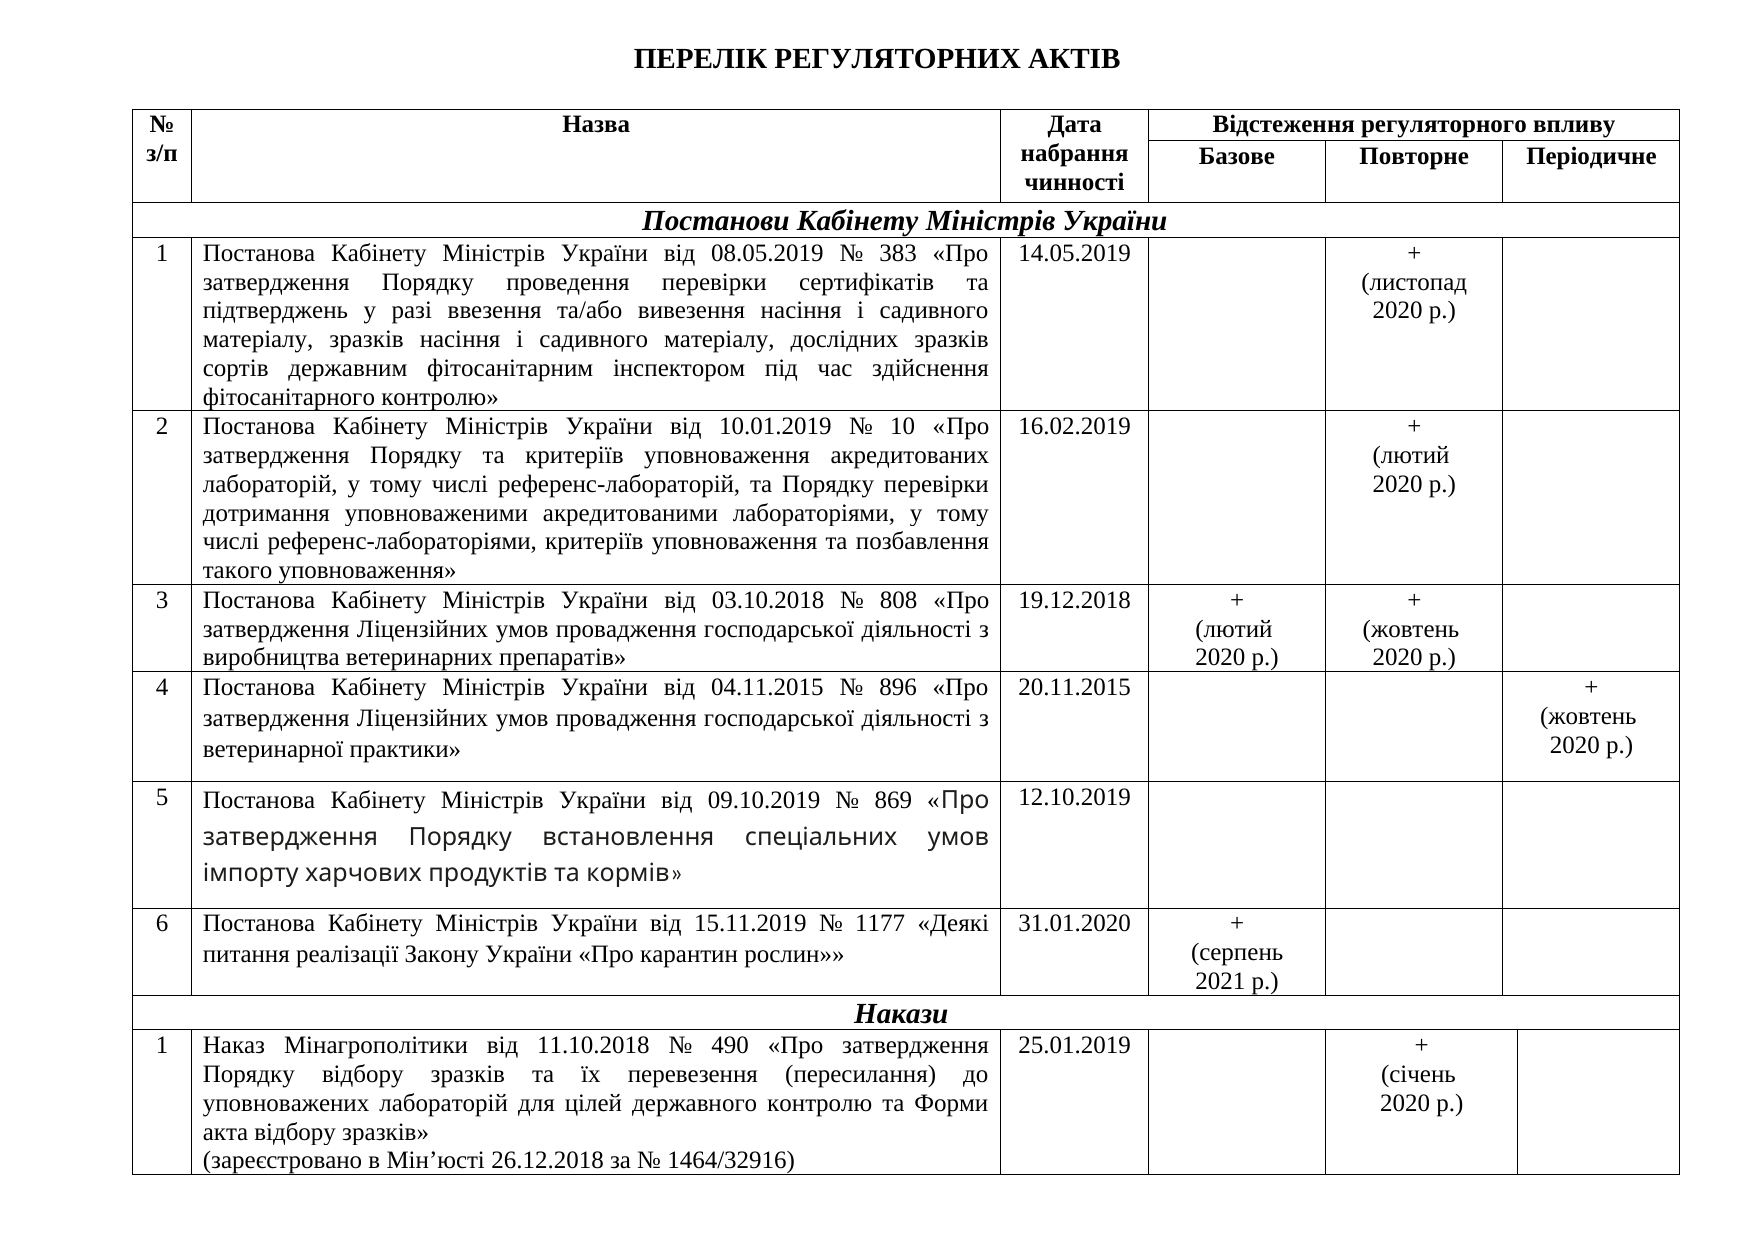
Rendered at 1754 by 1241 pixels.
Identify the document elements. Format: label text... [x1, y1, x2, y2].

table_cell + (жовтень 2020 р.) [1503, 672, 1679, 781]
table_cell Постанова Кабінету Міністрів України від 08.05.2019 № 383 «Про затвердження Порядку проведення перевірки сертифікатів та підтверджень у разі ввезення та/або вивезення насіння і садивного матеріалу, зразків насіння і садивного матеріалу, дослідних зразків сортів державним фітосанітарним інспектором під час здійснення фітосанітарного контролю» [192, 238, 1000, 410]
table_cell + (жовтень 2020 р.) [1326, 585, 1502, 671]
table_cell [1326, 672, 1502, 781]
table_cell [1149, 782, 1325, 907]
table_header Назва [192, 110, 1000, 202]
table_cell 12.10.2019 [1001, 782, 1148, 907]
table_cell Накази [133, 996, 1679, 1029]
table_cell 31.01.2020 [1001, 909, 1148, 995]
table_cell [1503, 782, 1679, 907]
table_header Відстеження регуляторного впливу [1149, 110, 1679, 140]
table_cell [1326, 782, 1502, 907]
table_cell [1149, 238, 1325, 410]
table_cell Базове [1149, 141, 1325, 202]
table_cell Постанова Кабінету Міністрів України від 04.11.2015 № 896 «Про затвердження Ліцензійних умов провадження господарської діяльності з ветеринарної практики» [192, 672, 1000, 781]
table_cell 3 [133, 585, 191, 671]
table_cell [1503, 585, 1679, 671]
table_cell + (серпень 2021 р.) [1149, 909, 1325, 995]
table_cell 5 [133, 782, 191, 907]
table_header Дата набрання чинності [1001, 110, 1148, 202]
table_header № з/п [133, 110, 191, 202]
table_cell 4 [133, 672, 191, 781]
table_cell 25.01.2019 [1001, 1030, 1148, 1174]
table_cell [1149, 672, 1325, 781]
table_cell 6 [133, 909, 191, 995]
table_cell Періодичне [1503, 141, 1679, 202]
table_cell Постанови Кабінету Міністрів України [133, 203, 1679, 237]
table_cell + (листопад 2020 р.) [1326, 238, 1502, 410]
table_cell 16.02.2019 [1001, 411, 1148, 584]
table_cell Наказ Мінагрополітики від 11.10.2018 № 490 «Про затвердження Порядку відбору зразків та їх перевезення (пересилання) до уповноважених лабораторій для цілей державного контролю та Форми акта відбору зразків» (зареєстровано в Мін’юсті 26.12.2018 за № 1464/32916) [192, 1030, 1000, 1174]
table_cell [1503, 238, 1679, 410]
table_cell Постанова Кабінету Міністрів України від 09.10.2019 № 869 «Про затвердження Порядку встановлення спеціальних умов імпорту харчових продуктів та кормів» [192, 782, 1000, 907]
table_cell + (січень 2020 р.) [1326, 1030, 1517, 1174]
table_cell 1 [133, 1030, 191, 1174]
table_cell [1503, 411, 1679, 584]
table_cell [1503, 909, 1679, 995]
table_cell Постанова Кабінету Міністрів України від 03.10.2018 № 808 «Про затвердження Ліцензійних умов провадження господарської діяльності з виробництва ветеринарних препаратів» [192, 585, 1000, 671]
text ПЕРЕЛІК РЕГУЛЯТОРНИХ АКТІВ [88, 41, 1665, 75]
table_cell 14.05.2019 [1001, 238, 1148, 410]
table_cell 19.12.2018 [1001, 585, 1148, 671]
table_cell + (лютий 2020 р.) [1326, 411, 1502, 584]
table_cell [1518, 1030, 1679, 1174]
table_cell 20.11.2015 [1001, 672, 1148, 781]
table_cell [1149, 1030, 1325, 1174]
table_cell + (лютий 2020 р.) [1149, 585, 1325, 671]
table_cell 1 [133, 238, 191, 410]
table_cell Постанова Кабінету Міністрів України від 15.11.2019 № 1177 «Деякі питання реалізації Закону України «Про карантин рослин»» [192, 909, 1000, 995]
table_cell Постанова Кабінету Міністрів України від 10.01.2019 № 10 «Про затвердження Порядку та критеріїв уповноваження акредитованих лабораторій, у тому числі референс-лабораторій, та Порядку перевірки дотримання уповноваженими акредитованими лабораторіями, у тому числі референс-лабораторіями, критеріїв уповноваження та позбавлення такого уповноваження» [192, 411, 1000, 584]
table_cell Повторне [1326, 141, 1502, 202]
table_cell 2 [133, 411, 191, 584]
table_cell [1149, 411, 1325, 584]
table_cell [1326, 909, 1502, 995]
